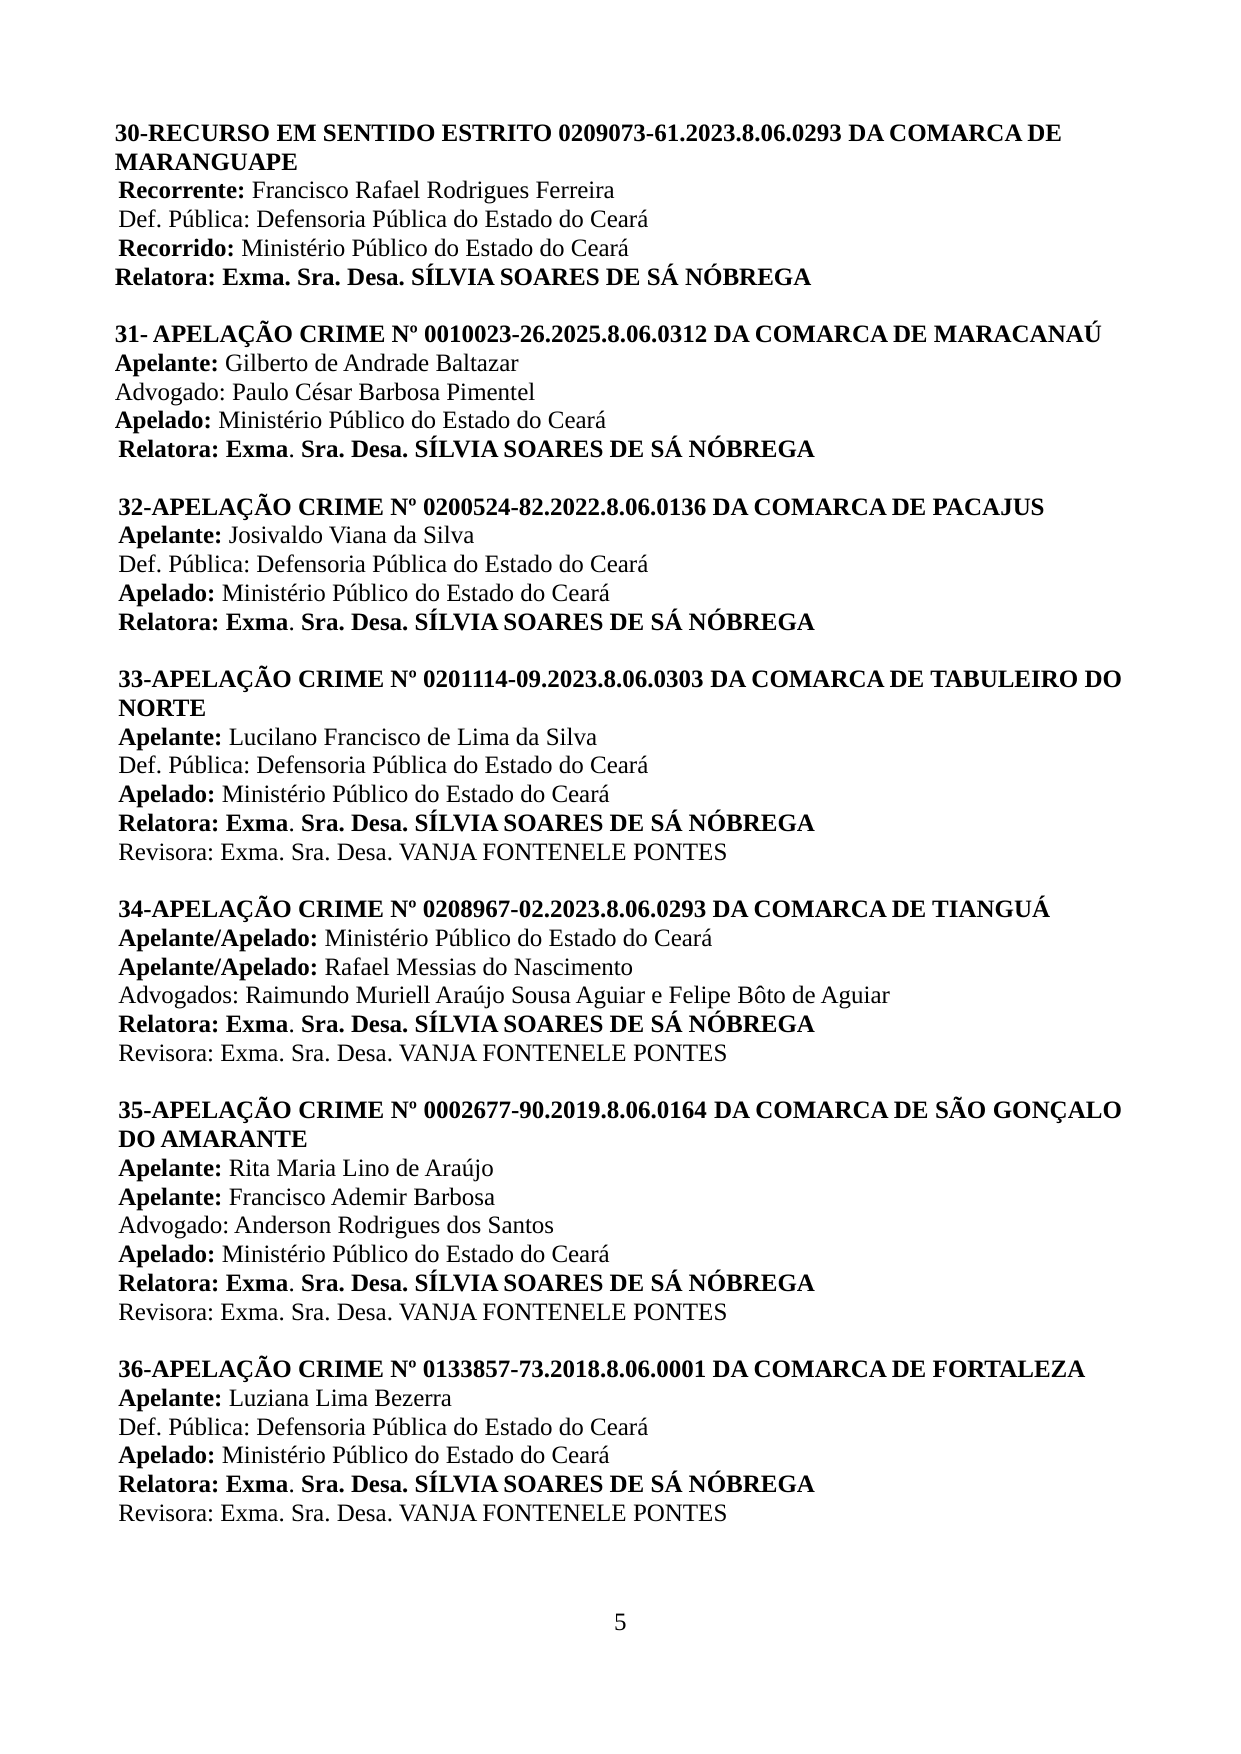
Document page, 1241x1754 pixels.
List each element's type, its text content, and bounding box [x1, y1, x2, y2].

text Relatora: Exma. Sra. Desa. SÍLVIA SOARES DE SÁ NÓBREGA [118, 1268, 1122, 1297]
text Apelante/Apelado: Rafael Messias do Nascimento [118, 952, 1122, 981]
text Def. Pública: Defensoria Pública do Estado do Ceará [118, 751, 1122, 779]
text Relatora: Exma. Sra. Desa. SÍLVIA SOARES DE SÁ NÓBREGA [118, 607, 1122, 636]
text Apelante: Gilberto de Andrade Baltazar [114, 348, 1122, 377]
text Revisora: Exma. Sra. Desa. VANJA FONTENELE PONTES [118, 1498, 1122, 1527]
text Apelado: Ministério Público do Estado do Ceará [114, 406, 1122, 434]
text Apelante: Josivaldo Viana da Silva [118, 521, 1122, 549]
text Relatora: Exma. Sra. Desa. SÍLVIA SOARES DE SÁ NÓBREGA [118, 1469, 1122, 1498]
text Relatora: Exma. Sra. Desa. SÍLVIA SOARES DE SÁ NÓBREGA [118, 1009, 1122, 1038]
text Apelante: Luziana Lima Bezerra [118, 1383, 1122, 1412]
text Advogado: Anderson Rodrigues dos Santos [118, 1211, 1122, 1239]
text Revisora: Exma. Sra. Desa. VANJA FONTENELE PONTES [118, 837, 1122, 866]
text Apelante: Francisco Ademir Barbosa [118, 1182, 1122, 1211]
text 30-RECURSO EM SENTIDO ESTRITO 0209073-61.2023.8.06.0293 DA COMARCA DE MARANGUAPE [114, 118, 1122, 176]
text Apelado: Ministério Público do Estado do Ceará [118, 578, 1122, 607]
text Advogado: Paulo César Barbosa Pimentel [114, 377, 1122, 406]
text 36-APELAÇÃO CRIME Nº 0133857-73.2018.8.06.0001 DA COMARCA DE FORTALEZA [118, 1354, 1122, 1383]
text 33-APELAÇÃO CRIME Nº 0201114-09.2023.8.06.0303 DA COMARCA DE TABULEIRO DO NORTE [118, 664, 1122, 722]
text Apelante: Rita Maria Lino de Araújo [118, 1153, 1122, 1182]
text Revisora: Exma. Sra. Desa. VANJA FONTENELE PONTES [118, 1038, 1122, 1067]
text Def. Pública: Defensoria Pública do Estado do Ceará [118, 549, 1122, 578]
text Apelante/Apelado: Ministério Público do Estado do Ceará [118, 923, 1122, 952]
text Advogados: Raimundo Muriell Araújo Sousa Aguiar e Felipe Bôto de Aguiar [118, 981, 1122, 1009]
text Recorrente: Francisco Rafael Rodrigues Ferreira [118, 176, 1122, 204]
text 34-APELAÇÃO CRIME Nº 0208967-02.2023.8.06.0293 DA COMARCA DE TIANGUÁ [118, 894, 1122, 923]
text Def. Pública: Defensoria Pública do Estado do Ceará [118, 204, 1122, 233]
text 32-APELAÇÃO CRIME Nº 0200524-82.2022.8.06.0136 DA COMARCA DE PACAJUS [118, 492, 1122, 521]
text Apelado: Ministério Público do Estado do Ceará [118, 1239, 1122, 1268]
text 35-APELAÇÃO CRIME Nº 0002677-90.2019.8.06.0164 DA COMARCA DE SÃO GONÇALO DO AMARANTE [118, 1096, 1122, 1153]
text Recorrido: Ministério Público do Estado do Ceará [118, 233, 1122, 262]
text Apelante: Lucilano Francisco de Lima da Silva [118, 722, 1122, 751]
text Relatora: Exma. Sra. Desa. SÍLVIA SOARES DE SÁ NÓBREGA [114, 262, 1122, 291]
text Apelado: Ministério Público do Estado do Ceará [118, 1441, 1122, 1469]
text Def. Pública: Defensoria Pública do Estado do Ceará [118, 1412, 1122, 1441]
text 31- APELAÇÃO CRIME Nº 0010023-26.2025.8.06.0312 DA COMARCA DE MARACANAÚ [114, 319, 1122, 348]
text Apelado: Ministério Público do Estado do Ceará [118, 779, 1122, 808]
text Revisora: Exma. Sra. Desa. VANJA FONTENELE PONTES [118, 1297, 1122, 1326]
text Relatora: Exma. Sra. Desa. SÍLVIA SOARES DE SÁ NÓBREGA [118, 434, 1122, 463]
text Relatora: Exma. Sra. Desa. SÍLVIA SOARES DE SÁ NÓBREGA [118, 808, 1122, 837]
